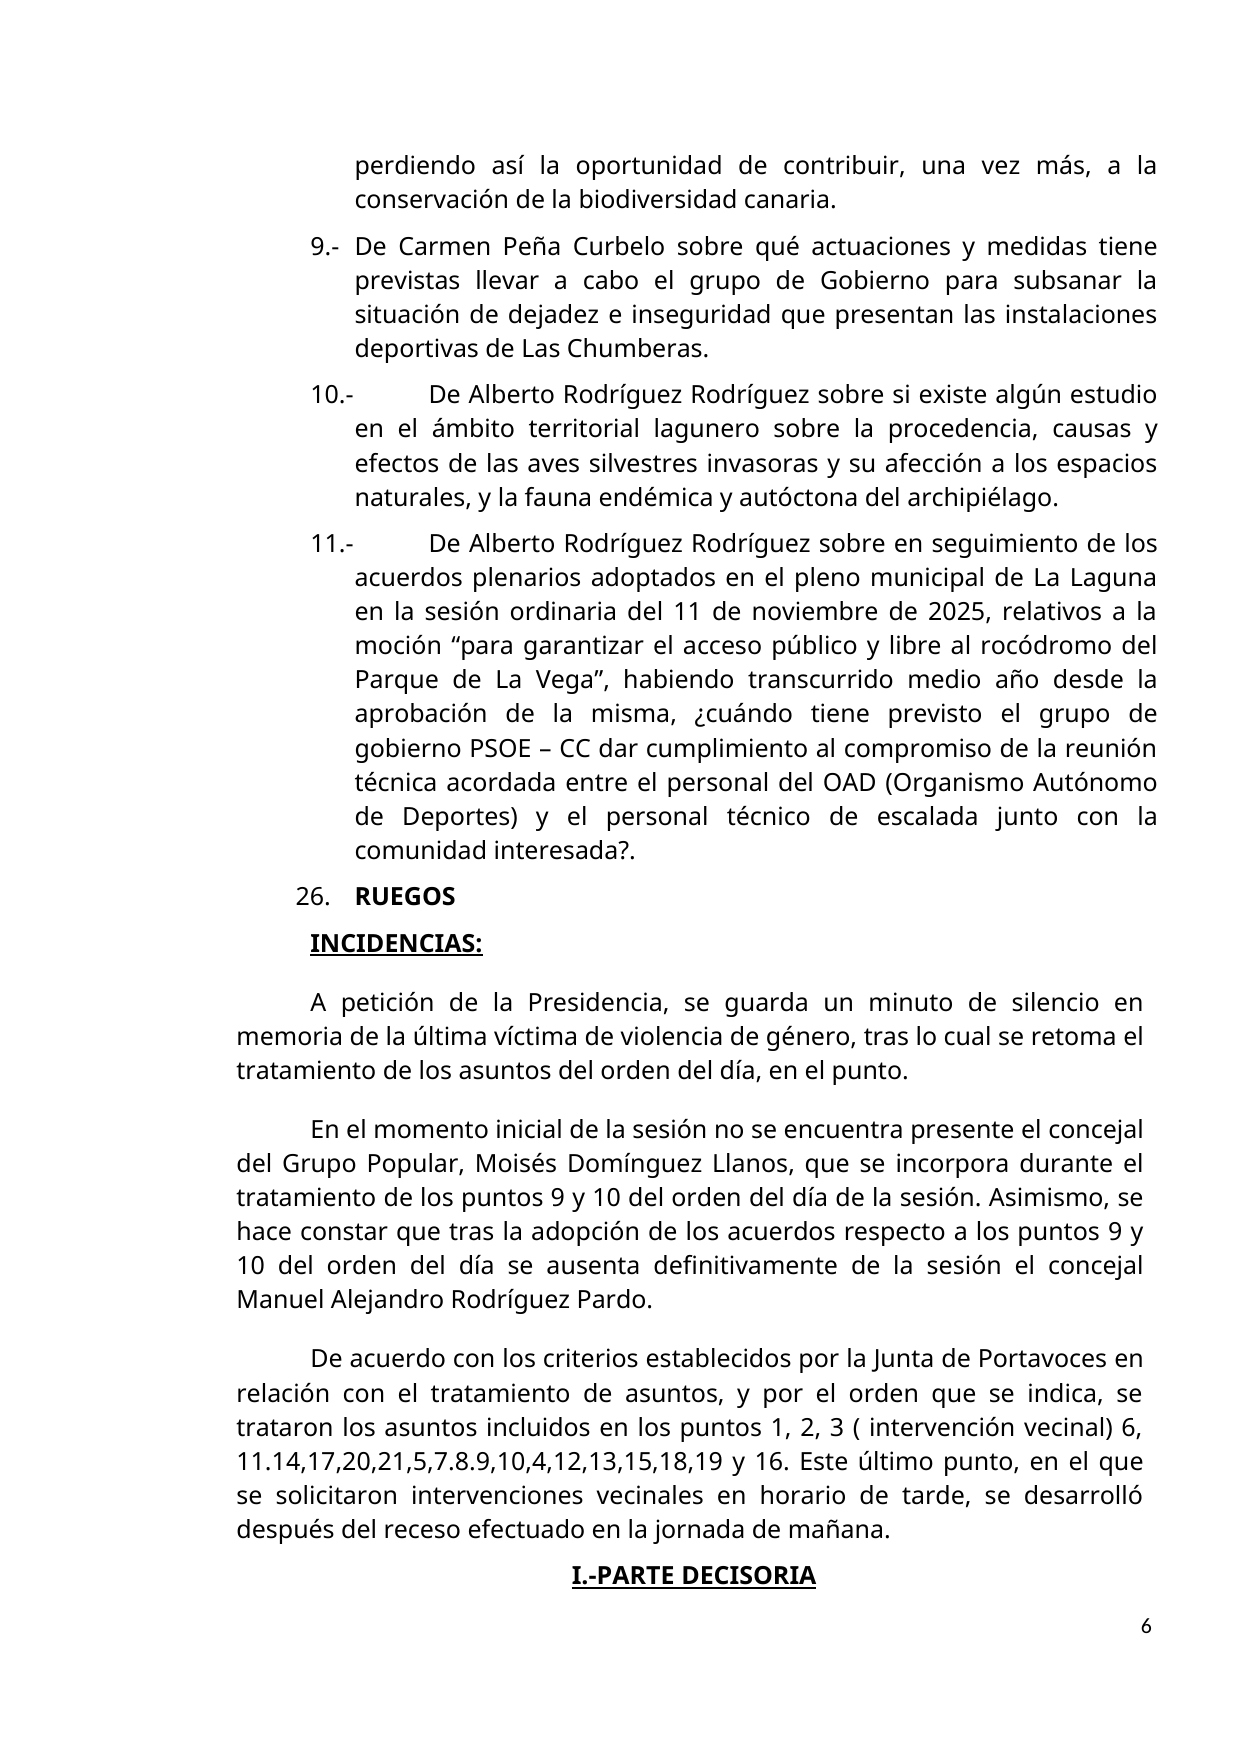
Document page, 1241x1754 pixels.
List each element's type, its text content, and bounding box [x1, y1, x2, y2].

text 10.- De Alberto Rodríguez Rodríguez sobre si existe algún estudio en el ámbito territorial lagunero sobre la procedencia, causas y efectos de las aves silvestres invasoras y su afección a los espacios naturales, y la fauna endémica y autóctona del archipiélago. [310, 377, 1159, 513]
text En el momento inicial de la sesión no se encuentra presente el concejal del Grupo Popular, Moisés Domínguez Llanos, que se incorpora durante el tratamiento de los puntos 9 y 10 del orden del día de la sesión. Asimismo, se hace constar que tras la adopción de los acuerdos respecto a los puntos 9 y 10 del orden del día se ausenta definitivamente de la sesión el concejal Manuel Alejandro Rodríguez Pardo. [236, 1112, 1144, 1316]
text A petición de la Presidencia, se guarda un minuto de silencio en memoria de la última víctima de violencia de género, tras lo cual se retoma el tratamiento de los asuntos del orden del día, en el punto. [236, 984, 1144, 1087]
list RUEGOS [295, 879, 1152, 913]
text De acuerdo con los criterios establecidos por la Junta de Portavoces en relación con el tratamiento de asuntos, y por el orden que se indica, se trataron los asuntos incluidos en los puntos 1, 2, 3 ( intervención vecinal) 6, 11.14,17,20,21,5,7.8.9,10,4,12,13,15,18,19 y 16. Este último punto, en el que se solicitaron intervenciones vecinales en horario de tarde, se desarrolló después del receso efectuado en la jornada de mañana. [236, 1341, 1144, 1546]
text 9.- De Carmen Peña Curbelo sobre qué actuaciones y medidas tiene previstas llevar a cabo el grupo de Gobierno para subsanar la situación de dejadez e inseguridad que presentan las instalaciones deportivas de Las Chumberas. [310, 228, 1159, 364]
text INCIDENCIAS: [236, 926, 1144, 959]
text perdiendo así la oportunidad de contribuir, una vez más, a la conservación de la biodiversidad canaria. [310, 148, 1159, 216]
text I.-PARTE DECISORIA [236, 1558, 1152, 1592]
text 11.- De Alberto Rodríguez Rodríguez sobre en seguimiento de los acuerdos plenarios adoptados en el pleno municipal de La Laguna en la sesión ordinaria del 11 de noviembre de 2025, relativos a la moción “para garantizar el acceso público y libre al rocódromo del Parque de La Vega”, habiendo transcurrido medio año desde la aprobación de la misma, ¿cuándo tiene previsto el grupo de gobierno PSOE – CC dar cumplimiento al compromiso de la reunión técnica acordada entre el personal del OAD (Organismo Autónomo de Deportes) y el personal técnico de escalada junto con la comunidad interesada?. [310, 526, 1159, 866]
